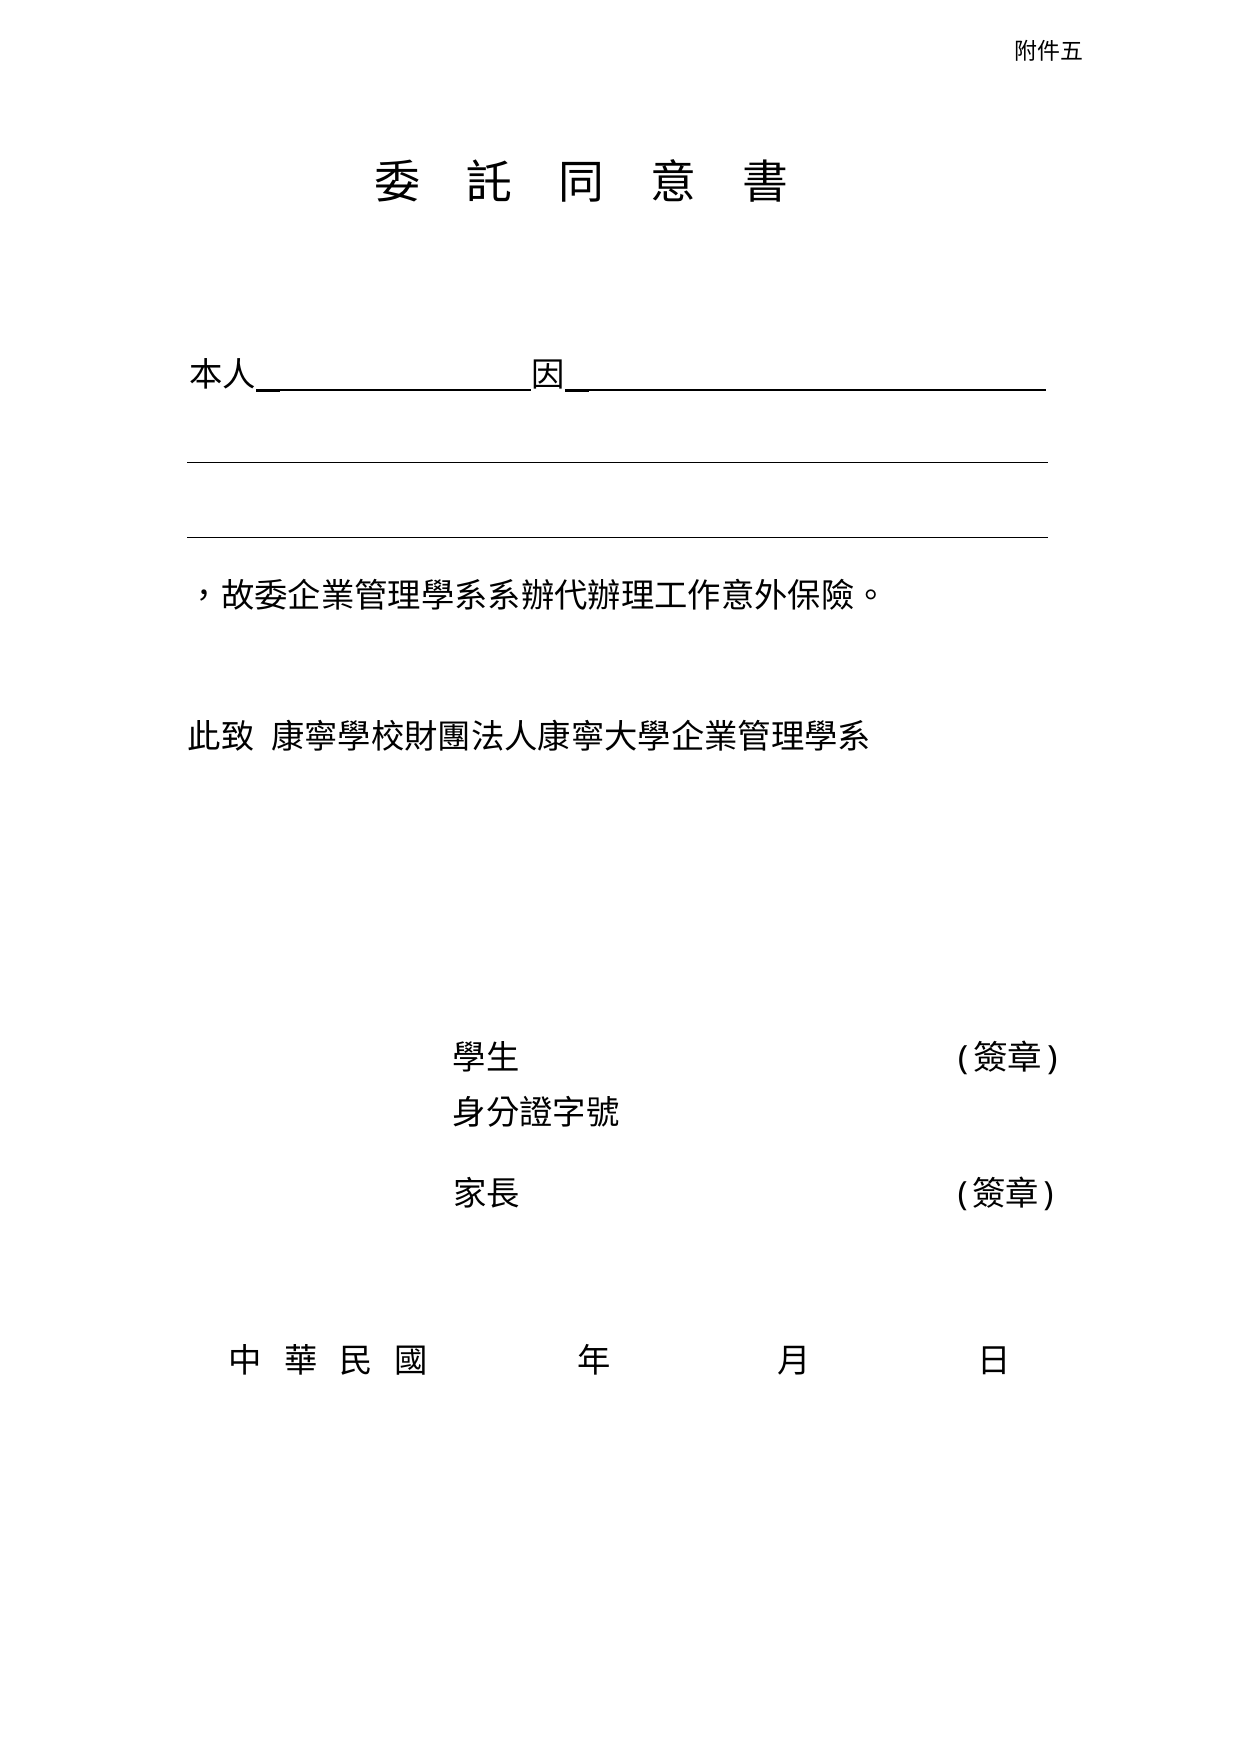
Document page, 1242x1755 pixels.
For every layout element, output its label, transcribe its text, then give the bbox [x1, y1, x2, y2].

text 此致 康寧學校財團法人康寧大學企業管理學系 [187, 710, 1061, 758]
text 委 託 同 意 書 [175, 154, 788, 222]
text 家長 (簽章) 中 華 民 國 年 月 日 [228, 1167, 1064, 1382]
text 學生 (簽章) 身分證字號 [453, 1031, 1064, 1134]
text 附件五 [1014, 33, 1097, 66]
text 本人 因 [183, 335, 1052, 392]
text ，故委企業管理學系系辦代辦理工作意外保險。 [187, 577, 1067, 625]
text [999, 25, 1112, 95]
